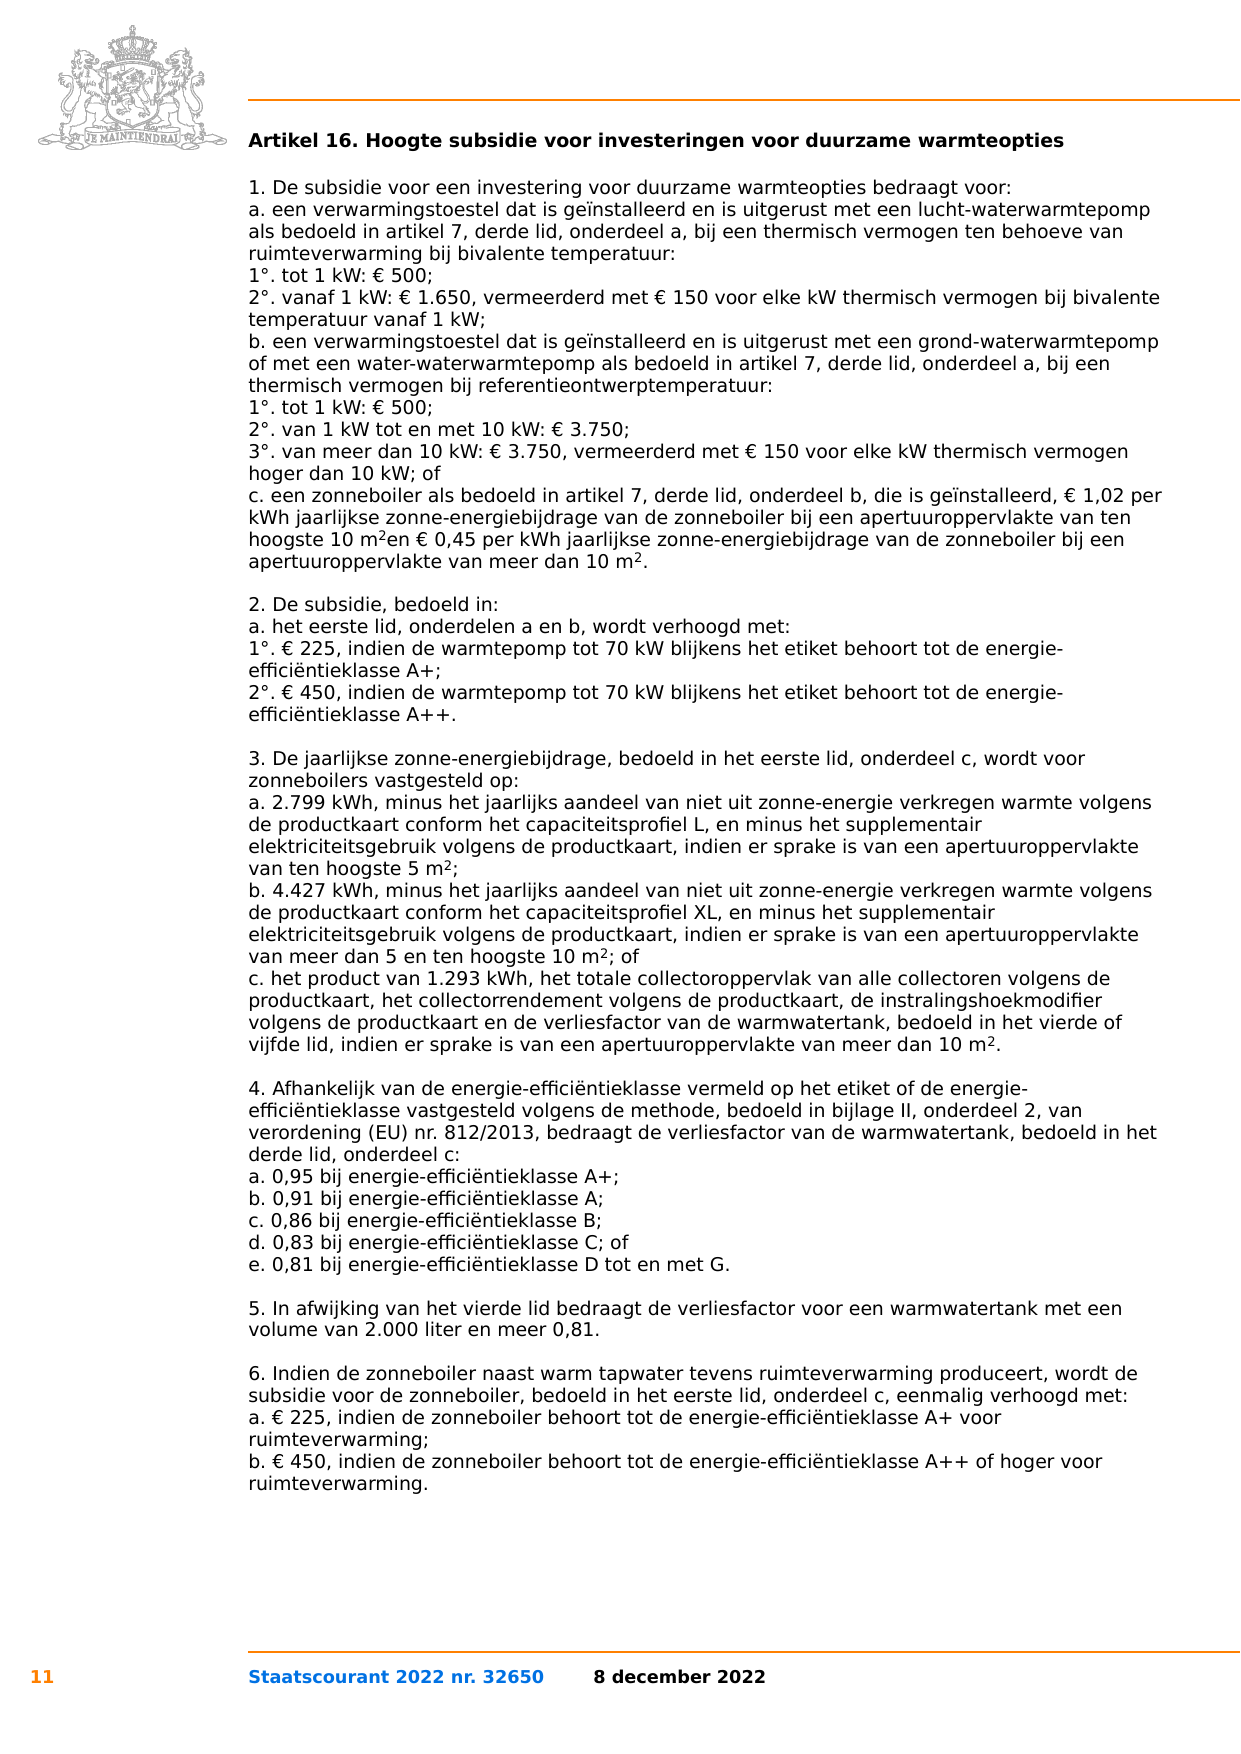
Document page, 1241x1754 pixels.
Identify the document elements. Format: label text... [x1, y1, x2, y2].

text 1°. tot 1 kW: € 500; [248, 265, 1163, 287]
text c. een zonneboiler als bedoeld in artikel 7, derde lid, onderdeel b, die is geïnstalleerd, € 1,02 per kWh jaarlijkse zonne-energiebijdrage van de zonneboiler bij een apertuuroppervlakte van ten hoogste 10 m2en € 0,45 per kWh jaarlijkse zonne-energiebijdrage van de zonneboiler bij een apertuuroppervlakte van meer dan 10 m2. [248, 484, 1163, 572]
text c. het product van 1.293 kWh, het totale collectoroppervlak van alle collectoren volgens de productkaart, het collectorrendement volgens de productkaart, de instralingshoekmodifier volgens de productkaart en de verliesfactor van de warmwatertank, bedoeld in het vierde of vijfde lid, indien er sprake is van een apertuuroppervlakte van meer dan 10 m2. [248, 968, 1163, 1056]
text 2. De subsidie, bedoeld in: [248, 594, 1163, 616]
text 6. Indien de zonneboiler naast warm tapwater tevens ruimteverwarming produceert, wordt de subsidie voor de zonneboiler, bedoeld in het eerste lid, onderdeel c, eenmalig verhoogd met: [248, 1363, 1163, 1407]
text 2°. vanaf 1 kW: € 1.650, vermeerderd met € 150 voor elke kW thermisch vermogen bij bivalente temperatuur vanaf 1 kW; [248, 287, 1163, 331]
text e. 0,81 bij energie-efficiëntieklasse D tot en met G. [248, 1253, 1163, 1276]
text b. 0,91 bij energie-efficiëntieklasse A; [248, 1188, 1163, 1209]
text 1°. tot 1 kW: € 500; [248, 397, 1163, 419]
text 3°. van meer dan 10 kW: € 3.750, vermeerderd met € 150 voor elke kW thermisch vermogen hoger dan 10 kW; of [248, 441, 1163, 484]
text 5. In afwijking van het vierde lid bedraagt de verliesfactor voor een warmwatertank met een volume van 2.000 liter en meer 0,81. [248, 1297, 1163, 1341]
text 1. De subsidie voor een investering voor duurzame warmteopties bedraagt voor: [248, 177, 1163, 199]
text 3. De jaarlijkse zonne-energiebijdrage, bedoeld in het eerste lid, onderdeel c, wordt voor zonneboilers vastgesteld op: [248, 748, 1163, 792]
text a. € 225, indien de zonneboiler behoort tot de energie-efficiëntieklasse A+ voor ruimteverwarming; [248, 1407, 1163, 1451]
text 4. Afhankelijk van de energie-efficiëntieklasse vermeld op het etiket of de energie-efficiëntieklasse vastgesteld volgens de methode, bedoeld in bijlage II, onderdeel 2, van verordening (EU) nr. 812/2013, bedraagt de verliesfactor van de warmwatertank, bedoeld in het derde lid, onderdeel c: [248, 1078, 1163, 1166]
text a. het eerste lid, onderdelen a en b, wordt verhoogd met: [248, 616, 1163, 638]
text 2°. € 450, indien de warmtepomp tot 70 kW blijkens het etiket behoort tot de energie- efficiëntieklasse A++. [248, 682, 1163, 726]
text 2°. van 1 kW tot en met 10 kW: € 3.750; [248, 419, 1163, 441]
text c. 0,86 bij energie-efficiëntieklasse B; [248, 1209, 1163, 1232]
text a. een verwarmingstoestel dat is geïnstalleerd en is uitgerust met een lucht-waterwarmtepomp als bedoeld in artikel 7, derde lid, onderdeel a, bij een thermisch vermogen ten behoeve van ruimteverwarming bij bivalente temperatuur: [248, 199, 1163, 265]
subtitle Artikel 16. Hoogte subsidie voor investeringen voor duurzame warmteopties [248, 130, 1163, 152]
text 1°. € 225, indien de warmtepomp tot 70 kW blijkens het etiket behoort tot de energie- efficiëntieklasse A+; [248, 638, 1163, 682]
text a. 0,95 bij energie-efficiëntieklasse A+; [248, 1166, 1163, 1188]
text a. 2.799 kWh, minus het jaarlijks aandeel van niet uit zonne-energie verkregen warmte volgens de productkaart conform het capaciteitsprofiel L, en minus het supplementair elektriciteitsgebruik volgens de productkaart, indien er sprake is van een apertuuroppervlakte van ten hoogste 5 m2; [248, 792, 1163, 880]
text b. € 450, indien de zonneboiler behoort tot de energie-efficiëntieklasse A++ of hoger voor ruimteverwarming. [248, 1451, 1163, 1495]
text b. een verwarmingstoestel dat is geïnstalleerd en is uitgerust met een grond-waterwarmtepomp of met een water-waterwarmtepomp als bedoeld in artikel 7, derde lid, onderdeel a, bij een thermisch vermogen bij referentieontwerptemperatuur: [248, 331, 1163, 397]
picture [38, 25, 227, 150]
text d. 0,83 bij energie-efficiëntieklasse C; of [248, 1232, 1163, 1253]
text b. 4.427 kWh, minus het jaarlijks aandeel van niet uit zonne-energie verkregen warmte volgens de productkaart conform het capaciteitsprofiel XL, en minus het supplementair elektriciteitsgebruik volgens de productkaart, indien er sprake is van een apertuuroppervlakte van meer dan 5 en ten hoogste 10 m2; of [248, 880, 1163, 968]
